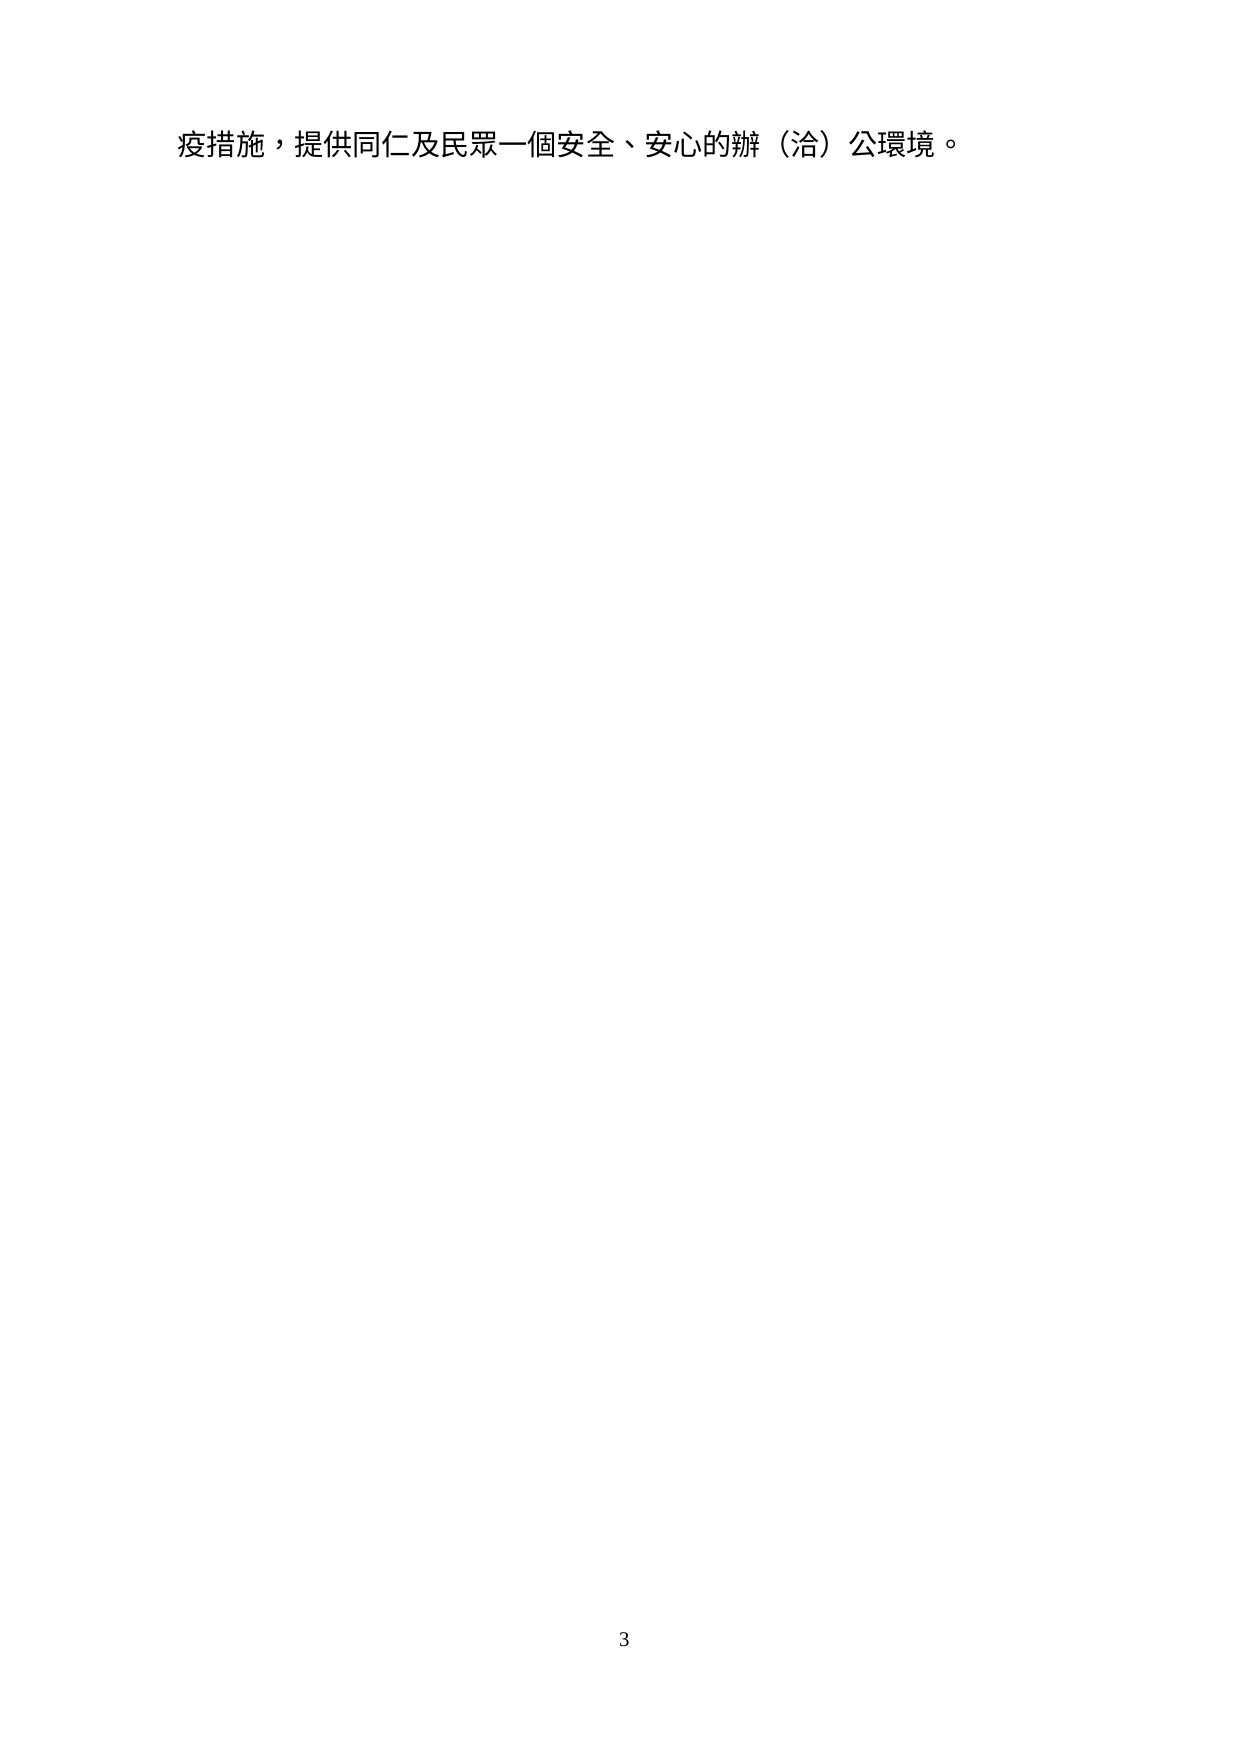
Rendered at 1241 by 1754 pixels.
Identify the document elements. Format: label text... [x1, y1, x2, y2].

text 疫措施，提供同仁及民眾一個安全、安心的辦（洽）公環境。 [177, 101, 1063, 163]
